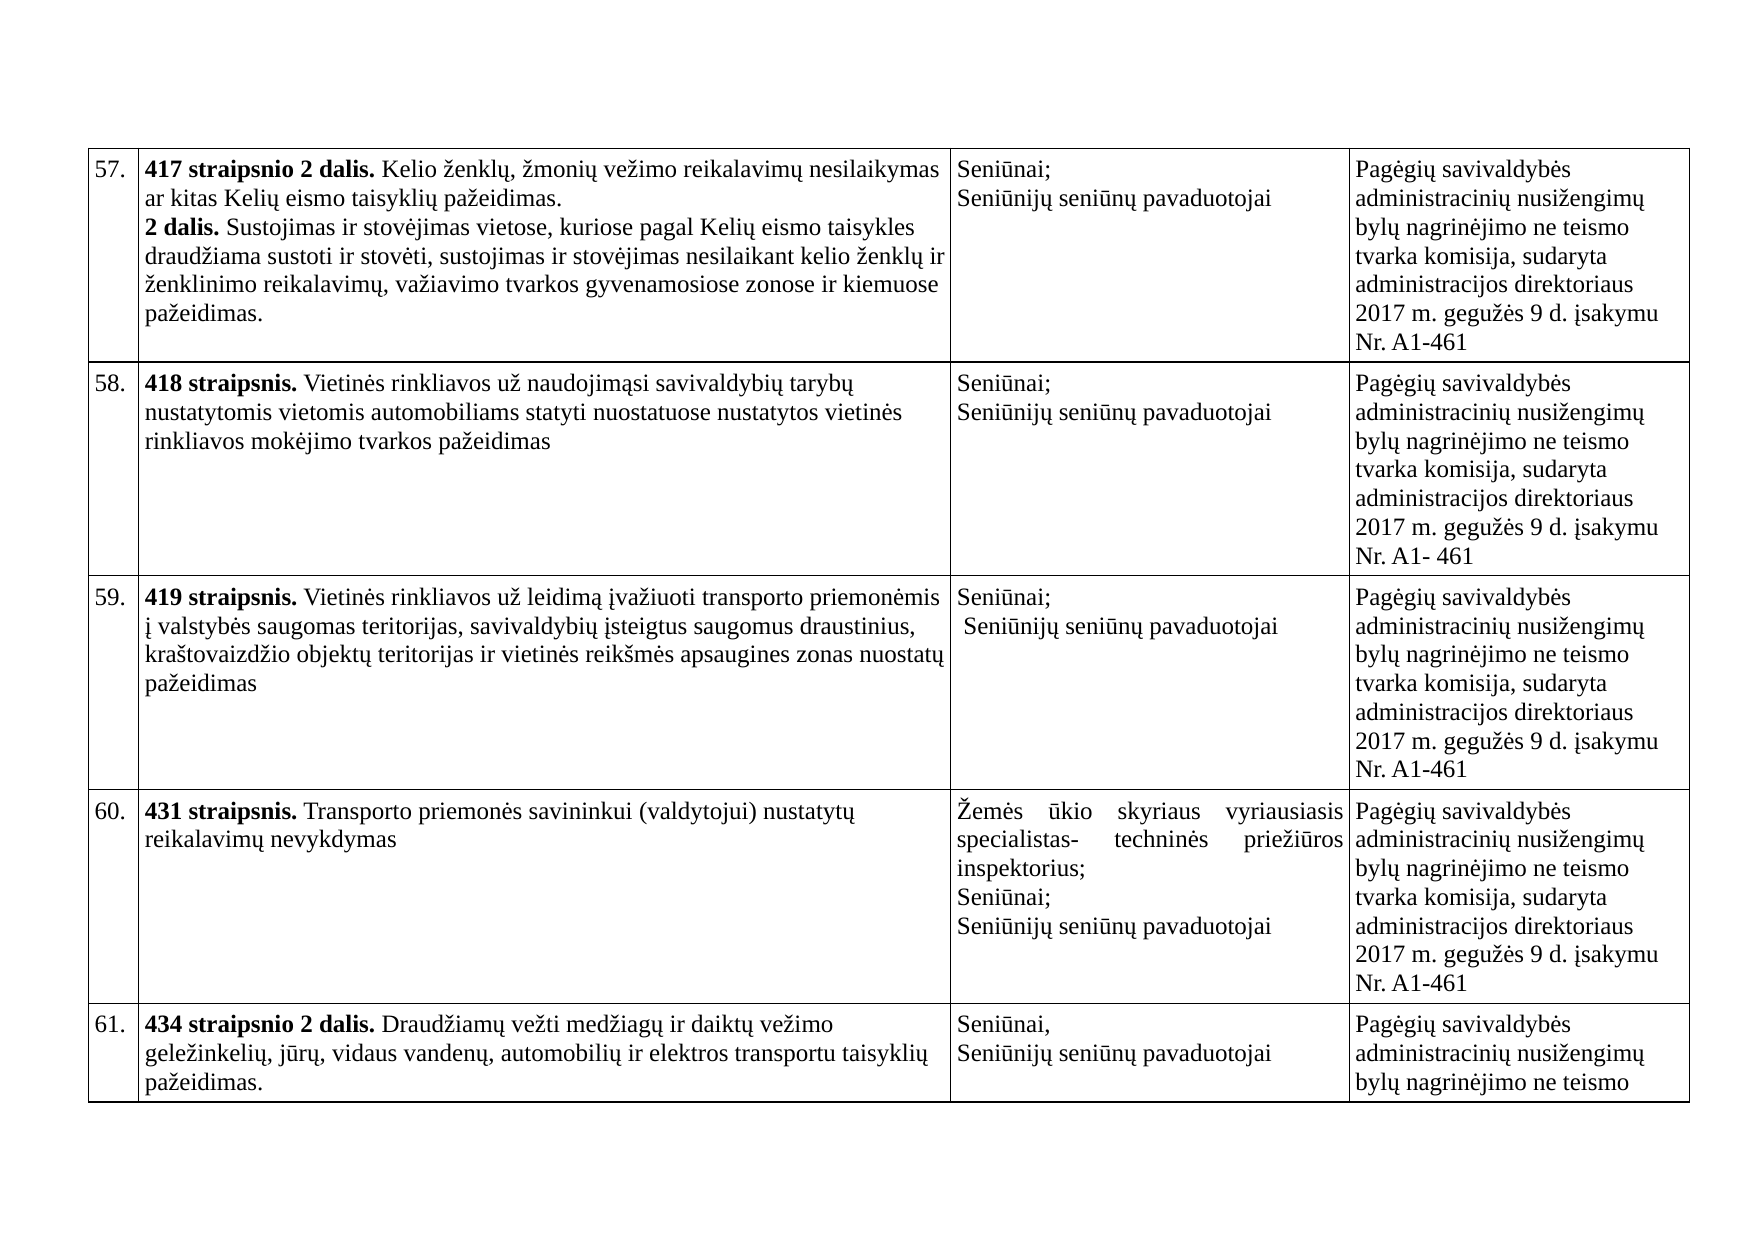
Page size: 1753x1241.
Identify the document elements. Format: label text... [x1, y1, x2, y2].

table_cell Seniūnai; Seniūnijų seniūnų pavaduotojai [951, 576, 1349, 789]
table_cell 61. [89, 1004, 138, 1101]
table_cell Seniūnai, Seniūnijų seniūnų pavaduotojai [951, 1004, 1349, 1101]
table_cell 57. [89, 149, 138, 361]
table_cell Pagėgių savivaldybės administracinių nusižengimų bylų nagrinėjimo ne teismo tvarka komisija, sudaryta administracijos direktoriaus 2017 m. gegužės 9 d. įsakymu Nr. A1- 461 [1350, 363, 1689, 575]
table_cell 417 straipsnio 2 dalis. Kelio ženklų, žmonių vežimo reikalavimų nesilaikymas ar kitas Kelių eismo taisyklių pažeidimas. 2 dalis. Sustojimas ir stovėjimas vietose, kuriose pagal Kelių eismo taisykles draudžiama sustoti ir stovėti, sustojimas ir stovėjimas nesilaikant kelio ženklų ir ženklinimo reikalavimų, važiavimo tvarkos gyvenamosiose zonose ir kiemuose pažeidimas. [139, 149, 950, 361]
table_cell 434 straipsnio 2 dalis. Draudžiamų vežti medžiagų ir daiktų vežimo geležinkelių, jūrų, vidaus vandenų, automobilių ir elektros transportu taisyklių pažeidimas. [139, 1004, 950, 1101]
table_cell Pagėgių savivaldybės administracinių nusižengimų bylų nagrinėjimo ne teismo [1350, 1004, 1689, 1101]
table_cell 418 straipsnis. Vietinės rinkliavos už naudojimąsi savivaldybių tarybų nustatytomis vietomis automobiliams statyti nuostatuose nustatytos vietinės rinkliavos mokėjimo tvarkos pažeidimas [139, 363, 950, 575]
table_cell 59. [89, 576, 138, 789]
table_cell 58. [89, 363, 138, 575]
table_cell Seniūnai; Seniūnijų seniūnų pavaduotojai [951, 363, 1349, 575]
table_cell Žemės ūkio skyriaus vyriausiasis specialistas- techninės priežiūros inspektorius; Seniūnai; Seniūnijų seniūnų pavaduotojai [951, 790, 1349, 1003]
table_cell 431 straipsnis. Transporto priemonės savininkui (valdytojui) nustatytų reikalavimų nevykdymas [139, 790, 950, 1003]
table_cell Pagėgių savivaldybės administracinių nusižengimų bylų nagrinėjimo ne teismo tvarka komisija, sudaryta administracijos direktoriaus 2017 m. gegužės 9 d. įsakymu Nr. A1-461 [1350, 576, 1689, 789]
table_cell 419 straipsnis. Vietinės rinkliavos už leidimą įvažiuoti transporto priemonėmis į valstybės saugomas teritorijas, savivaldybių įsteigtus saugomus draustinius, kraštovaizdžio objektų teritorijas ir vietinės reikšmės apsaugines zonas nuostatų pažeidimas [139, 576, 950, 789]
table_cell 60. [89, 790, 138, 1003]
table_cell Pagėgių savivaldybės administracinių nusižengimų bylų nagrinėjimo ne teismo tvarka komisija, sudaryta administracijos direktoriaus 2017 m. gegužės 9 d. įsakymu Nr. A1-461 [1350, 790, 1689, 1003]
table_cell Seniūnai; Seniūnijų seniūnų pavaduotojai [951, 149, 1349, 361]
table_cell Pagėgių savivaldybės administracinių nusižengimų bylų nagrinėjimo ne teismo tvarka komisija, sudaryta administracijos direktoriaus 2017 m. gegužės 9 d. įsakymu Nr. A1-461 [1350, 149, 1689, 361]
